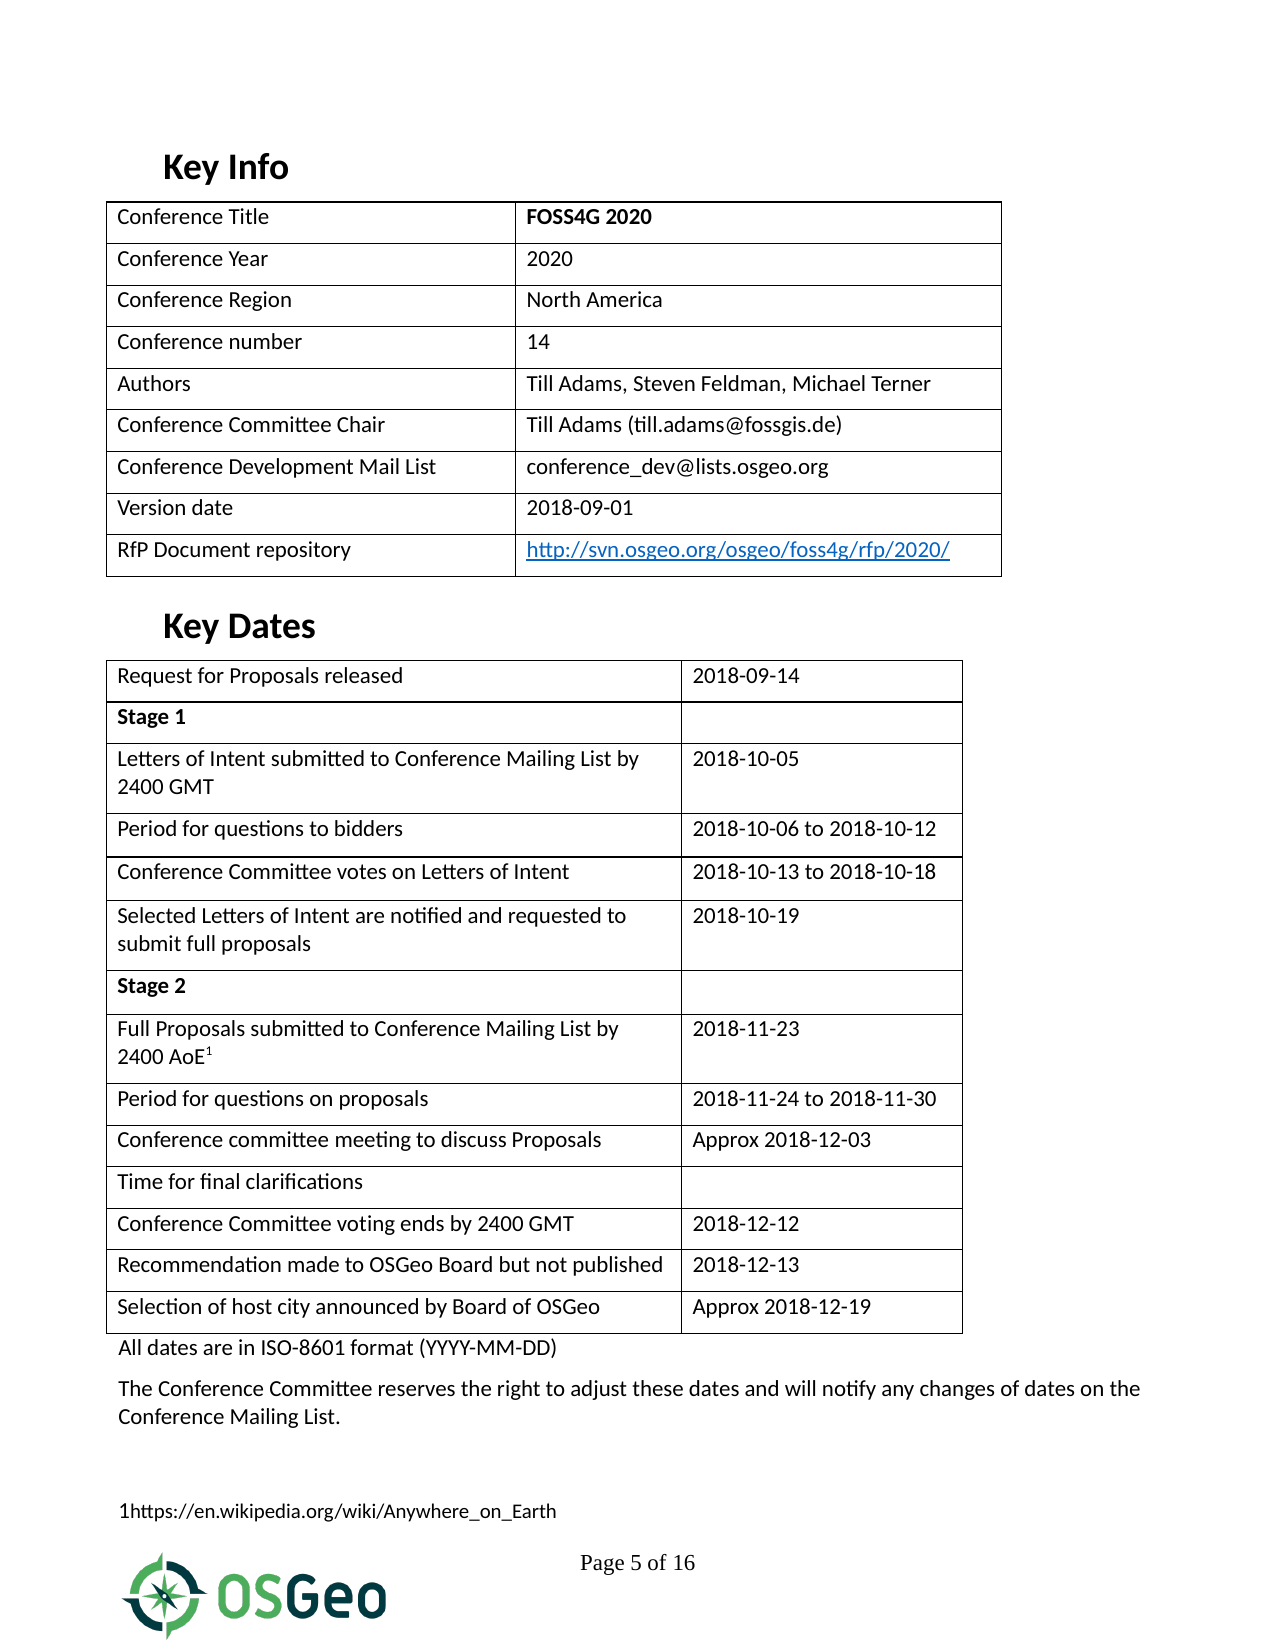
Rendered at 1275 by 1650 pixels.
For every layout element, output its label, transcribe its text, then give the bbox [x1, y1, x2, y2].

table_cell [682, 1167, 962, 1208]
table_cell 2018-10-06 to 2018-10-12 [682, 814, 962, 856]
table_header 2018-09-14 [682, 661, 962, 701]
table_cell 2020 [516, 244, 1001, 284]
table_cell 2018-09-01 [516, 494, 1001, 534]
table_cell Conference number [107, 327, 515, 368]
table_header Request for Proposals released [107, 661, 681, 701]
table_cell Approx 2018-12-03 [682, 1126, 962, 1166]
table_cell Stage 1 [107, 703, 681, 743]
table_cell 2018-10-13 to 2018-10-18 [682, 858, 962, 900]
table_cell Letters of Intent submitted to Conference Mailing List by 2400 GMT [107, 744, 681, 813]
subtitle Key Info [118, 143, 1157, 189]
table_cell Full Proposals submitted to Conference Mailing List by 2400 AoE [107, 1015, 681, 1083]
table_cell Time for final clarifications [107, 1167, 681, 1208]
table_cell Conference Development Mail List [107, 452, 515, 492]
table_cell [682, 703, 962, 743]
table_cell 2018-12-13 [682, 1250, 962, 1291]
table_cell 2018-10-19 [682, 901, 962, 970]
table_cell RfP Document repository [107, 535, 515, 576]
text The Conference Committee reserves the right to adjust these dates and will notify any changes of dates on the Conference Mailing List. [118, 1374, 1157, 1430]
table_cell Recommendation made to OSGeo Board but not published [107, 1250, 681, 1291]
table_cell Conference Year [107, 244, 515, 284]
table_cell North America [516, 286, 1001, 326]
table_cell Authors [107, 369, 515, 409]
table_cell Conference Committee votes on Letters of Intent [107, 858, 681, 900]
table_cell Conference Region [107, 286, 515, 326]
table_cell Stage 2 [107, 971, 681, 1013]
table_cell Conference Committee voting ends by 2400 GMT [107, 1209, 681, 1249]
table_cell Selection of host city announced by Board of OSGeo [107, 1292, 681, 1332]
table_cell Version date [107, 494, 515, 534]
table_header Conference Title [107, 203, 515, 243]
table_cell 2018-12-12 [682, 1209, 962, 1249]
table_cell Approx 2018-12-19 [682, 1292, 962, 1332]
table_cell [682, 971, 962, 1013]
table_cell Period for questions on proposals [107, 1084, 681, 1124]
table_cell http://svn.osgeo.org/osgeo/foss4g/rfp/2020/ [516, 535, 1001, 576]
table_cell Conference committee meeting to discuss Proposals [107, 1126, 681, 1166]
text All dates are in ISO-8601 format (YYYY-MM-DD) [118, 1333, 1157, 1361]
table_header FOSS4G 2020 [516, 203, 1001, 243]
subtitle Key Dates [118, 602, 1157, 647]
table_cell Conference Committee Chair [107, 410, 515, 451]
table_cell Period for questions to bidders [107, 814, 681, 856]
table_cell 2018-11-24 to 2018-11-30 [682, 1084, 962, 1124]
table_cell 14 [516, 327, 1001, 368]
table_cell 2018-11-23 [682, 1015, 962, 1083]
table_cell Till Adams, Steven Feldman, Michael Terner [516, 369, 1001, 409]
picture [121, 1552, 386, 1640]
table_cell 2018-10-05 [682, 744, 962, 813]
table_cell conference_dev@lists.osgeo.org [516, 452, 1001, 492]
table_cell Selected Letters of Intent are notified and requested to submit full proposals [107, 901, 681, 970]
table_cell Till Adams (till.adams@fossgis.de) [516, 410, 1001, 451]
